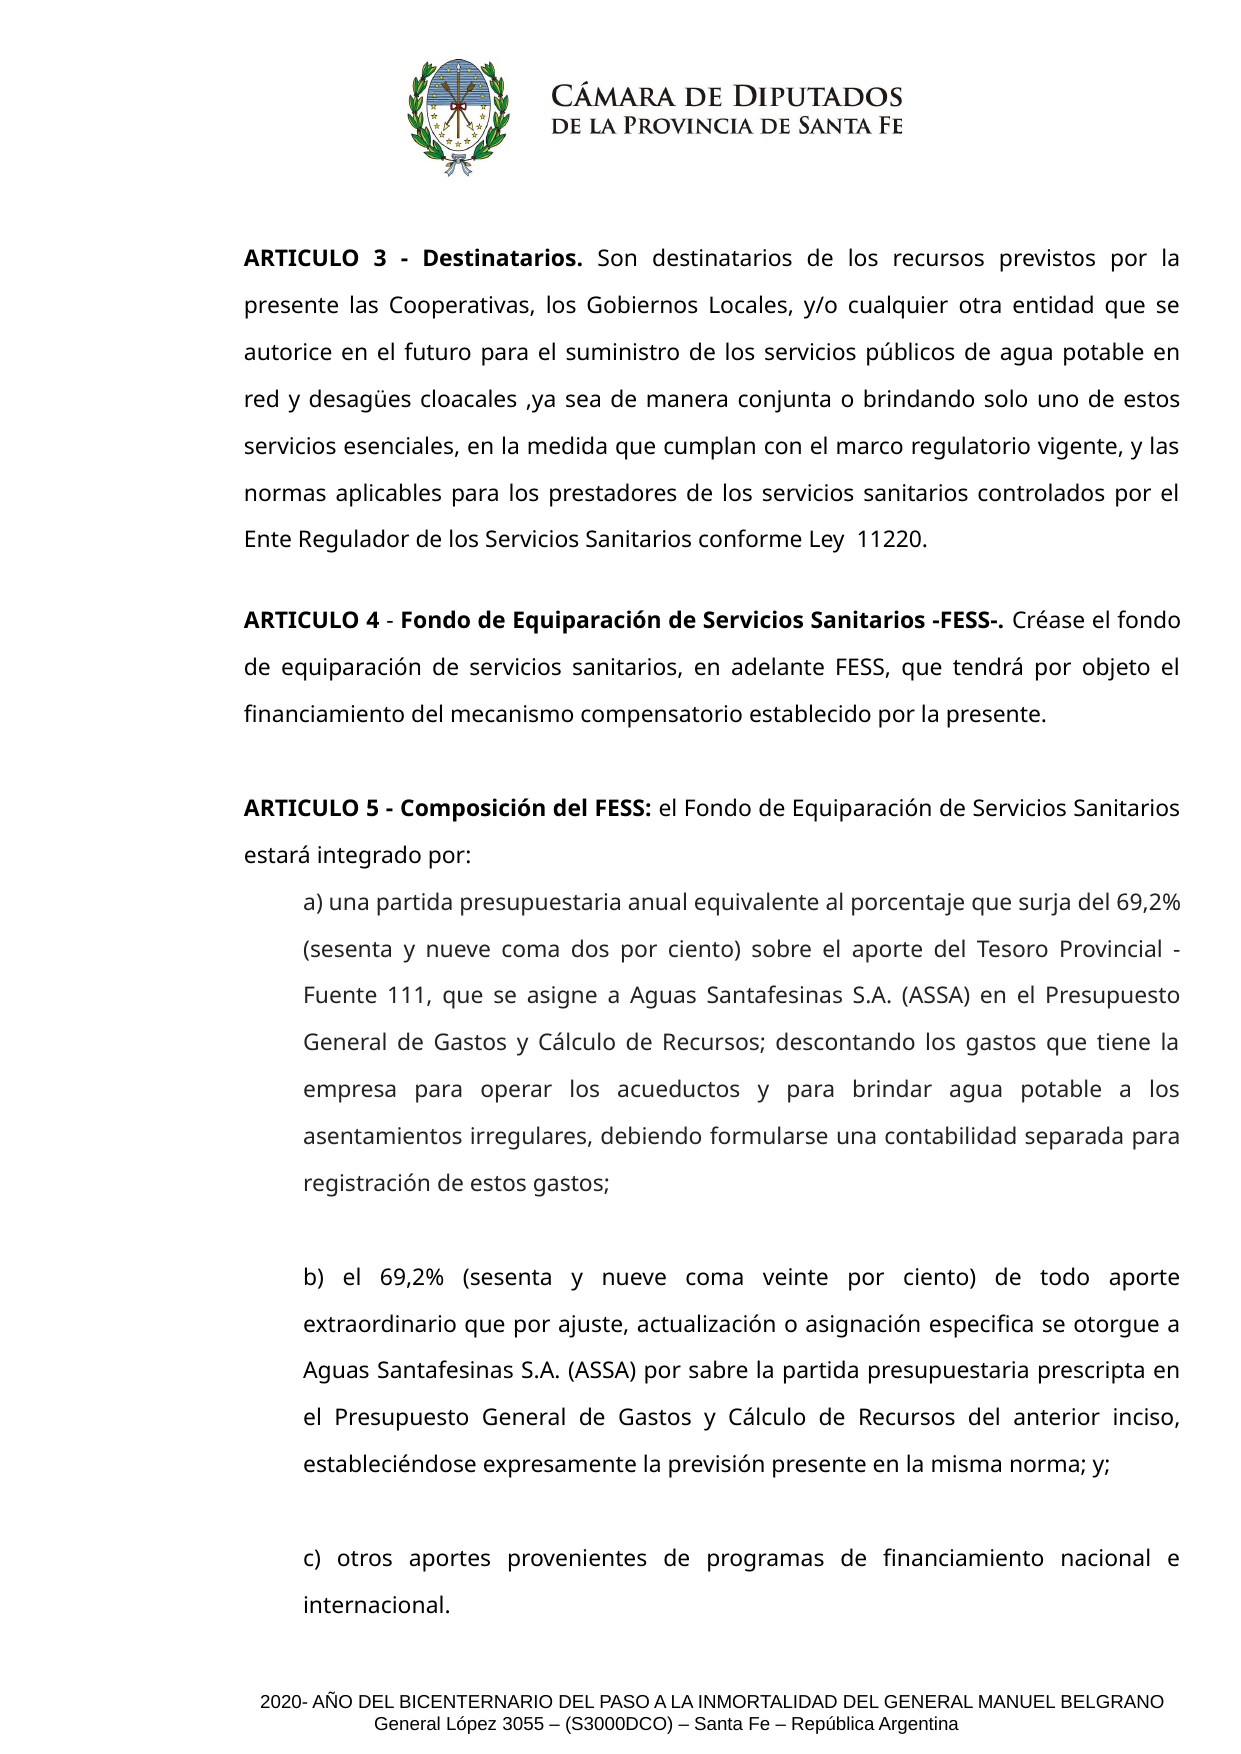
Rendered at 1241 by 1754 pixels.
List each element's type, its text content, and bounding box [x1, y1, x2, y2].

picture [407, 59, 903, 181]
text a) una partida presupuestaria anual equivalente al porcentaje que surja del 69,2% (sesenta y nueve coma dos por ciento) sobre el aporte del Tesoro Provincial - Fuente 111, que se asigne a Aguas Santafesinas S.A. (ASSA) en el Presupuesto General de Gastos y Cálculo de Recursos; descontando los gastos que tiene la empresa para operar los acueductos y para brindar agua potable a los asentamientos irregulares, debiendo formularse una contabilidad separada para registración de estos gastos; [303, 886, 1181, 1198]
text ARTICULO 3 - Destinatarios. Son destinatarios de los recursos previstos por la presente las Cooperativas, los Gobiernos Locales, y/o cualquier otra entidad que se autorice en el futuro para el suministro de los servicios públicos de agua potable en red y desagües cloacales ,ya sea de manera conjunta o brindando solo uno de estos servicios esenciales, en la medida que cumplan con el marco regulatorio vigente, y las normas aplicables para los prestadores de los servicios sanitarios controlados por el Ente Regulador de los Servicios Sanitarios conforme Ley 11220. [244, 242, 1181, 555]
text b) el 69,2% (sesenta y nueve coma veinte por ciento) de todo aporte extraordinario que por ajuste, actualización o asignación especifica se otorgue a Aguas Santafesinas S.A. (ASSA) por sabre la partida presupuestaria prescripta en el Presupuesto General de Gastos y Cálculo de Recursos del anterior inciso, estableciéndose expresamente la previsión presente en la misma norma; y; [303, 1261, 1181, 1479]
text ARTICULO 4 - Fondo de Equiparación de Servicios Sanitarios -FESS-. Créase el fondo de equiparación de servicios sanitarios, en adelante FESS, que tendrá por objeto el financiamiento del mecanismo compensatorio establecido por la presente. [244, 604, 1181, 729]
text c) otros aportes provenientes de programas de financiamiento nacional e internacional. [303, 1542, 1181, 1620]
text ARTICULO 5 - Composición del FESS: el Fondo de Equiparación de Servicios Sanitarios estará integrado por: [244, 792, 1181, 870]
